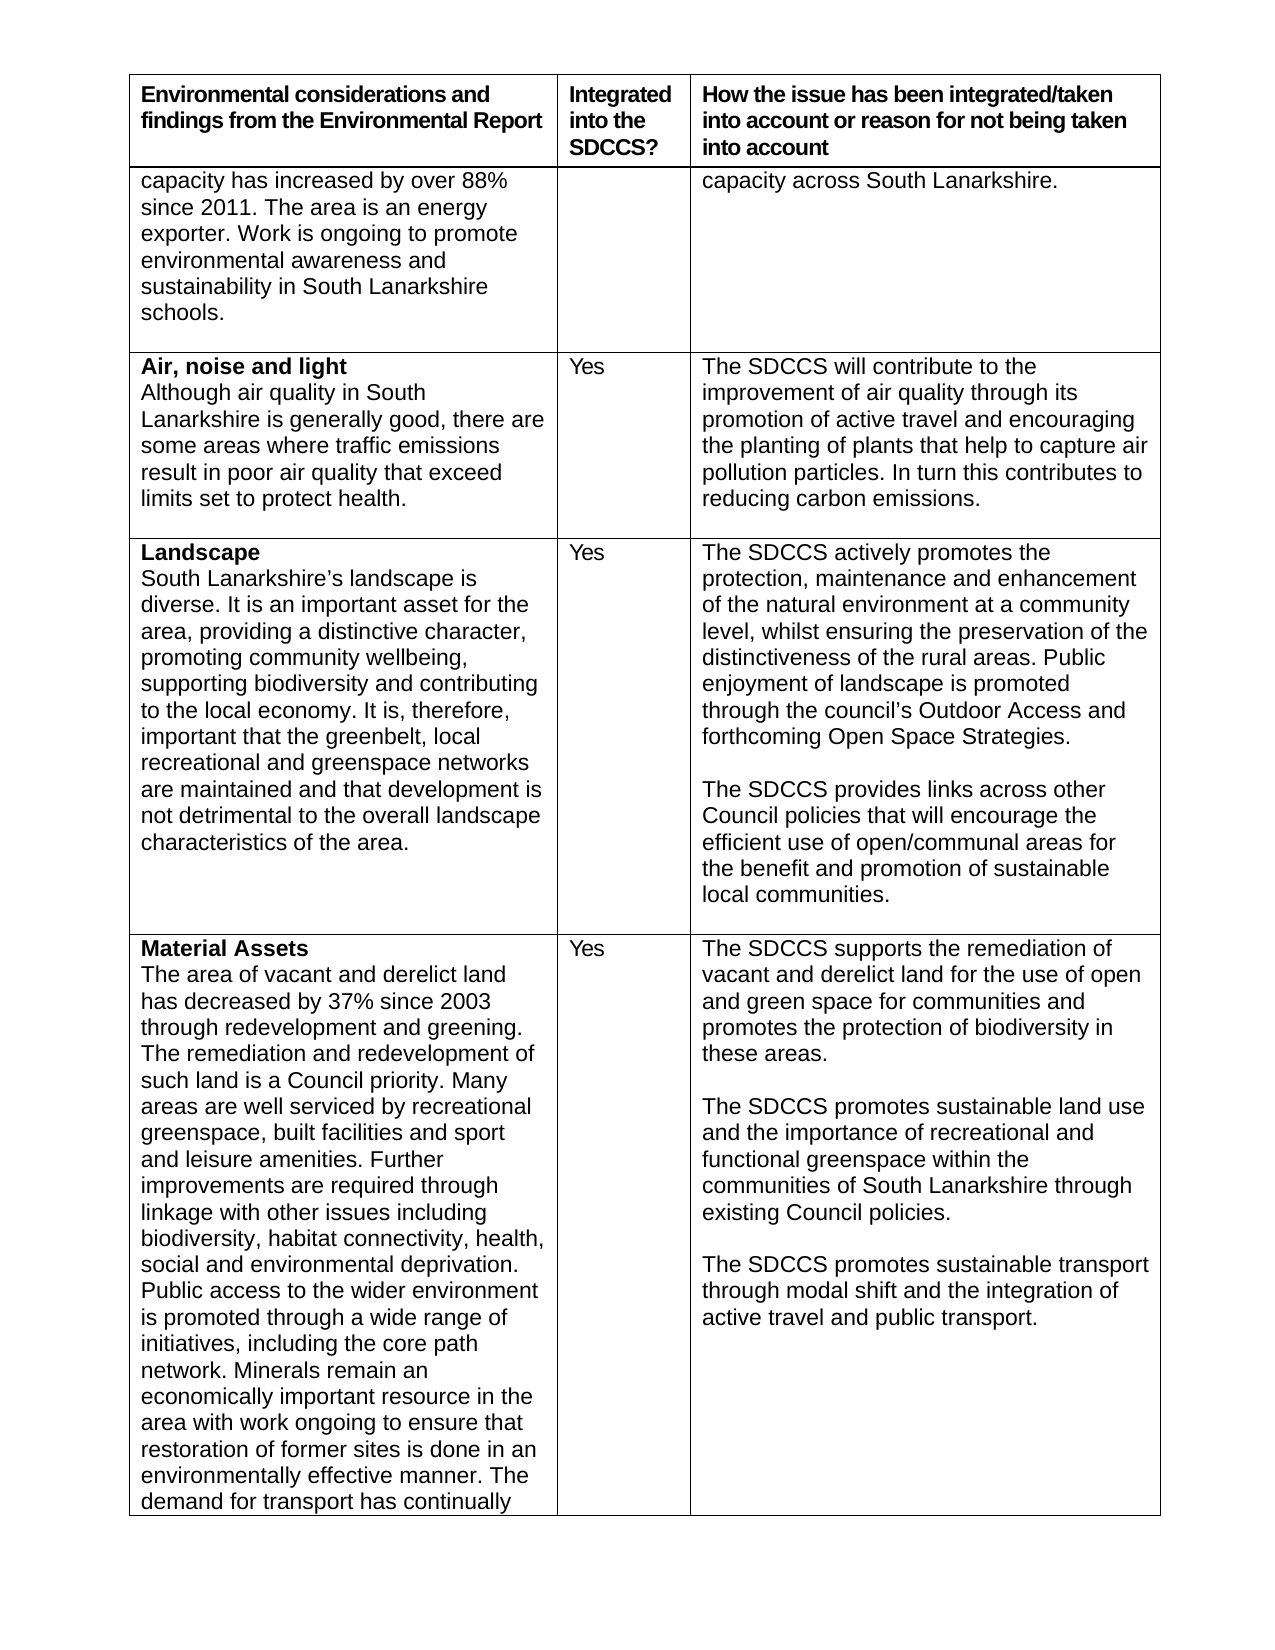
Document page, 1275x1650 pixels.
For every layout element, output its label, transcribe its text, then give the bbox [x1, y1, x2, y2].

table_cell Yes [558, 935, 690, 1515]
table_cell capacity across South Lanarkshire. [691, 168, 1160, 352]
table_cell [558, 168, 690, 352]
table_header How the issue has been integrated/taken into account or reason for not being taken into account [691, 75, 1160, 166]
table_cell Yes [558, 539, 690, 934]
table_cell The SDCCS supports the remediation of vacant and derelict land for the use of open and green space for communities and promotes the protection of biodiversity in these areas. The SDCCS promotes sustainable land use and the importance of recreational and functional greenspace within the communities of South Lanarkshire through existing Council policies. The SDCCS promotes sustainable transport through modal shift and the integration of active travel and public transport. [691, 935, 1160, 1515]
table_cell Air, noise and light Although air quality in South Lanarkshire is generally good, there are some areas where traffic emissions result in poor air quality that exceed limits set to protect health. [130, 353, 557, 537]
table_cell Yes [558, 353, 690, 537]
table_cell Landscape South Lanarkshire’s landscape is diverse. It is an important asset for the area, providing a distinctive character, promoting community wellbeing, supporting biodiversity and contributing to the local economy. It is, therefore, important that the greenbelt, local recreational and greenspace networks are maintained and that development is not detrimental to the overall landscape characteristics of the area. [130, 539, 557, 934]
table_header Integrated into the SDCCS? [558, 75, 690, 166]
table_cell The SDCCS will contribute to the improvement of air quality through its promotion of active travel and encouraging the planting of plants that help to capture air pollution particles. In turn this contributes to reducing carbon emissions. [691, 353, 1160, 537]
table_cell The SDCCS actively promotes the protection, maintenance and enhancement of the natural environment at a community level, whilst ensuring the preservation of the distinctiveness of the rural areas. Public enjoyment of landscape is promoted through the council’s Outdoor Access and forthcoming Open Space Strategies. The SDCCS provides links across other Council policies that will encourage the efficient use of open/communal areas for the benefit and promotion of sustainable local communities. [691, 539, 1160, 934]
table_cell capacity has increased by over 88% since 2011. The area is an energy exporter. Work is ongoing to promote environmental awareness and sustainability in South Lanarkshire schools. [130, 168, 557, 352]
table_header Environmental considerations and findings from the Environmental Report [130, 75, 557, 166]
table_cell Material Assets The area of vacant and derelict land has decreased by 37% since 2003 through redevelopment and greening. The remediation and redevelopment of such land is a Council priority. Many areas are well serviced by recreational greenspace, built facilities and sport and leisure amenities. Further improvements are required through linkage with other issues including biodiversity, habitat connectivity, health, social and environmental deprivation. Public access to the wider environment is promoted through a wide range of initiatives, including the core path network. Minerals remain an economically important resource in the area with work ongoing to ensure that restoration of former sites is done in an environmentally effective manner. The demand for transport has continually [130, 935, 557, 1515]
